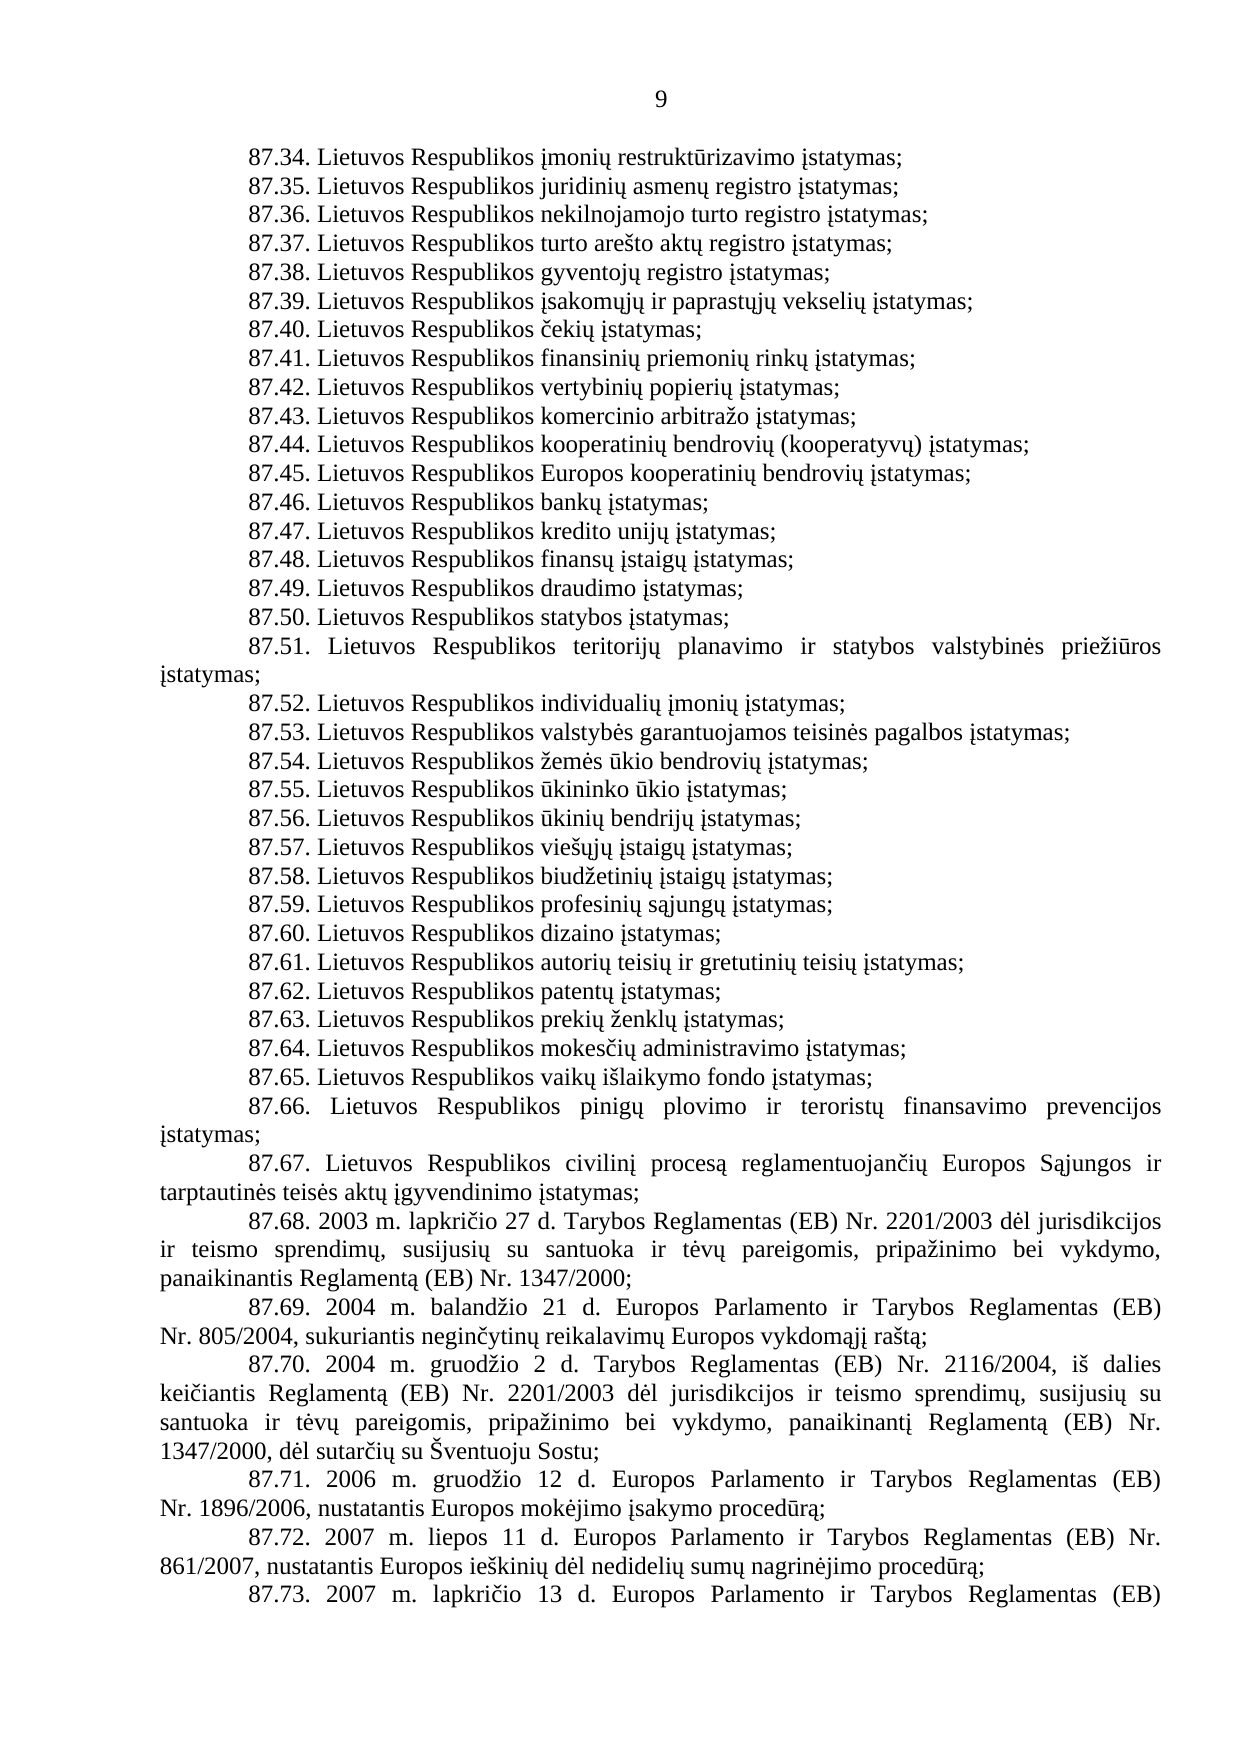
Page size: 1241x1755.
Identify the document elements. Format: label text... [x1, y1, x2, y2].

text 87.68. 2003 m. lapkričio 27 d. Tarybos Reglamentas (EB) Nr. 2201/2003 dėl jurisdikcijos ir teismo sprendimų, susijusių su santuoka ir tėvų pareigomis, pripažinimo bei vykdymo, panaikinantis Reglamentą (EB) Nr. 1347/2000; [159, 1206, 1162, 1292]
text 87.45. Lietuvos Respublikos Europos kooperatinių bendrovių įstatymas; [159, 458, 1162, 487]
text 87.65. Lietuvos Respublikos vaikų išlaikymo fondo įstatymas; [159, 1062, 1162, 1091]
text 87.55. Lietuvos Respublikos ūkininko ūkio įstatymas; [159, 774, 1162, 803]
text 87.51. Lietuvos Respublikos teritorijų planavimo ir statybos valstybinės priežiūros įstatymas; [159, 631, 1162, 688]
text 87.53. Lietuvos Respublikos valstybės garantuojamos teisinės pagalbos įstatymas; [159, 717, 1162, 746]
text 87.62. Lietuvos Respublikos patentų įstatymas; [159, 976, 1162, 1004]
text 87.59. Lietuvos Respublikos profesinių sąjungų įstatymas; [159, 889, 1162, 918]
text 87.54. Lietuvos Respublikos žemės ūkio bendrovių įstatymas; [159, 746, 1162, 774]
text 87.52. Lietuvos Respublikos individualių įmonių įstatymas; [159, 688, 1162, 717]
text 87.41. Lietuvos Respublikos finansinių priemonių rinkų įstatymas; [159, 343, 1162, 372]
text 87.36. Lietuvos Respublikos nekilnojamojo turto registro įstatymas; [159, 199, 1162, 228]
text 87.61. Lietuvos Respublikos autorių teisių ir gretutinių teisių įstatymas; [159, 947, 1162, 976]
text 87.56. Lietuvos Respublikos ūkinių bendrijų įstatymas; [159, 803, 1162, 832]
text 87.50. Lietuvos Respublikos statybos įstatymas; [159, 602, 1162, 631]
text 87.60. Lietuvos Respublikos dizaino įstatymas; [159, 918, 1162, 947]
text 87.35. Lietuvos Respublikos juridinių asmenų registro įstatymas; [159, 171, 1162, 199]
text 87.37. Lietuvos Respublikos turto arešto aktų registro įstatymas; [159, 228, 1162, 257]
text 87.72. 2007 m. liepos 11 d. Europos Parlamento ir Tarybos Reglamentas (EB) Nr. 861/2007, nustatantis Europos ieškinių dėl nedidelių sumų nagrinėjimo procedūrą; [159, 1522, 1162, 1579]
text 87.73. 2007 m. lapkričio 13 d. Europos Parlamento ir Tarybos Reglamentas (EB) [159, 1579, 1162, 1608]
text 87.42. Lietuvos Respublikos vertybinių popierių įstatymas; [159, 372, 1162, 401]
text 87.57. Lietuvos Respublikos viešųjų įstaigų įstatymas; [159, 832, 1162, 861]
text 87.66. Lietuvos Respublikos pinigų plovimo ir teroristų finansavimo prevencijos įstatymas; [159, 1091, 1162, 1148]
text 87.43. Lietuvos Respublikos komercinio arbitražo įstatymas; [159, 401, 1162, 429]
text 87.69. 2004 m. balandžio 21 d. Europos Parlamento ir Tarybos Reglamentas (EB) Nr. 805/2004, sukuriantis neginčytinų reikalavimų Europos vykdomąjį raštą; [159, 1292, 1162, 1349]
text 87.39. Lietuvos Respublikos įsakomųjų ir paprastųjų vekselių įstatymas; [159, 286, 1162, 314]
text 87.70. 2004 m. gruodžio 2 d. Tarybos Reglamentas (EB) Nr. 2116/2004, iš dalies keičiantis Reglamentą (EB) Nr. 2201/2003 dėl jurisdikcijos ir teismo sprendimų, susijusių su santuoka ir tėvų pareigomis, pripažinimo bei vykdymo, panaikinantį Reglamentą (EB) Nr. 1347/2000, dėl sutarčių su Šventuoju Sostu; [159, 1349, 1162, 1464]
text 87.63. Lietuvos Respublikos prekių ženklų įstatymas; [159, 1004, 1162, 1033]
text 87.67. Lietuvos Respublikos civilinį procesą reglamentuojančių Europos Sąjungos ir tarptautinės teisės aktų įgyvendinimo įstatymas; [159, 1148, 1162, 1206]
text 87.44. Lietuvos Respublikos kooperatinių bendrovių (kooperatyvų) įstatymas; [159, 429, 1162, 458]
text 87.49. Lietuvos Respublikos draudimo įstatymas; [159, 573, 1162, 602]
text 87.40. Lietuvos Respublikos čekių įstatymas; [159, 314, 1162, 343]
text 87.71. 2006 m. gruodžio 12 d. Europos Parlamento ir Tarybos Reglamentas (EB) Nr. 1896/2006, nustatantis Europos mokėjimo įsakymo procedūrą; [159, 1464, 1162, 1522]
text 87.64. Lietuvos Respublikos mokesčių administravimo įstatymas; [159, 1033, 1162, 1062]
text 87.48. Lietuvos Respublikos finansų įstaigų įstatymas; [159, 544, 1162, 573]
text 87.47. Lietuvos Respublikos kredito unijų įstatymas; [159, 516, 1162, 544]
text 87.34. Lietuvos Respublikos įmonių restruktūrizavimo įstatymas; [159, 142, 1162, 171]
text 87.58. Lietuvos Respublikos biudžetinių įstaigų įstatymas; [159, 861, 1162, 889]
text 87.46. Lietuvos Respublikos bankų įstatymas; [159, 487, 1162, 516]
text 87.38. Lietuvos Respublikos gyventojų registro įstatymas; [159, 257, 1162, 286]
